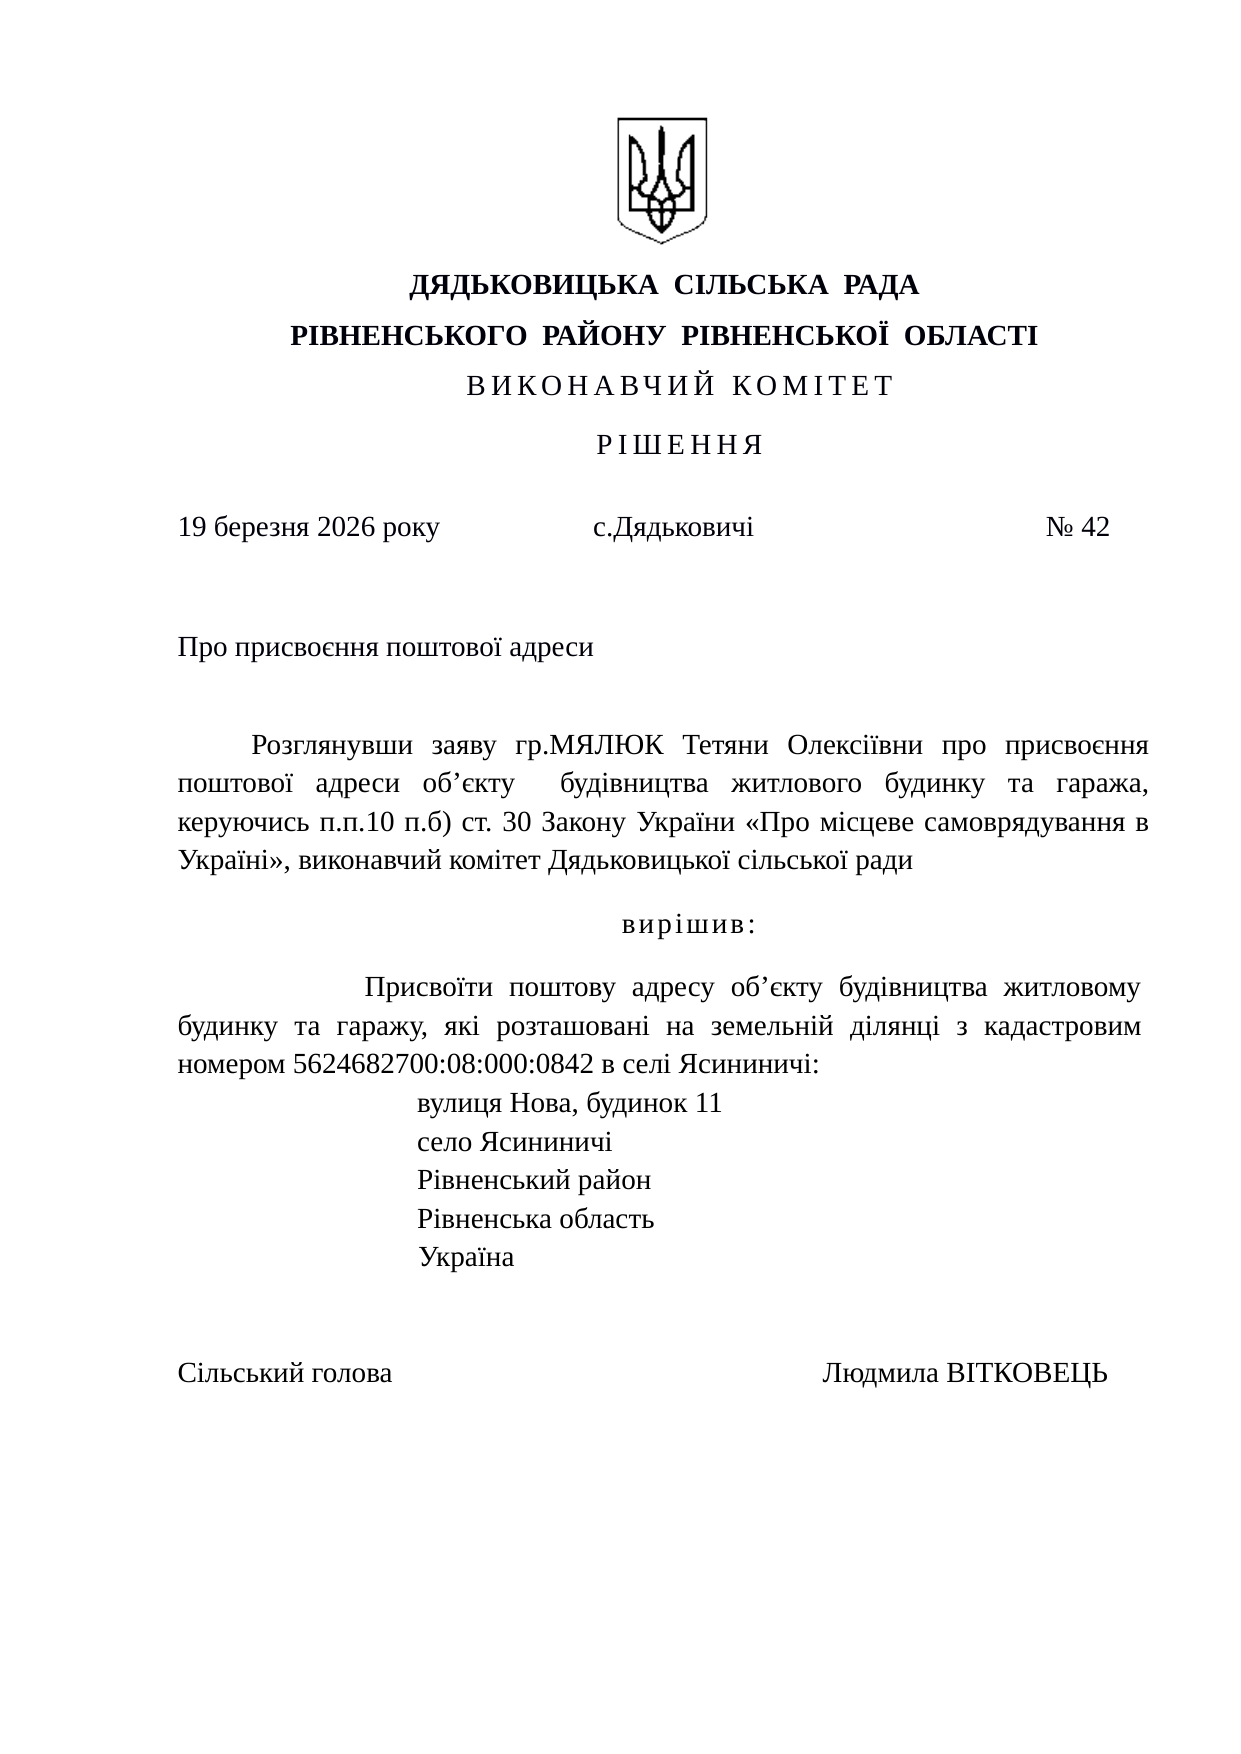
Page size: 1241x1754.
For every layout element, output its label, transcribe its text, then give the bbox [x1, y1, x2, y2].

text Присвоїти поштову адресу об’єкту будівництва житловому будинку та гаражу, які розташовані на земельній ділянці з кадастровим номером 5624682700:08:000:0842 в селі Ясининичі: [177, 969, 1142, 1080]
text Рівненський район [417, 1162, 1181, 1196]
text вулиця Нова, будинок 11 [417, 1085, 1181, 1119]
text Розглянувши заяву гр.МЯЛЮК Тетяни Олексіївни про присвоєння поштової адреси об’єкту будівництва житлового будинку та гаража, керуючись п.п.10 п.б) ст. 30 Закону України «Про місцеве самоврядування в Україні», виконавчий комітет Дядьковицької сільської ради [177, 727, 1150, 876]
text 19 березня 2026 року с.Дядьковичі № 42 [177, 487, 1181, 549]
text Україна [177, 1239, 1181, 1273]
text Сільський голова Людмила ВІТКОВЕЦЬ [177, 1355, 1181, 1388]
text вирішив: [196, 906, 1181, 939]
text Про присвоєння поштової адреси [177, 629, 650, 662]
text РІШЕННЯ [177, 427, 1181, 461]
text ВИКОНАВЧИЙ КОМІТЕТ [177, 368, 1181, 401]
text Рівненська область [417, 1201, 1181, 1234]
text село Ясининичі [417, 1124, 1181, 1157]
text ДЯДЬКОВИЦЬКА СІЛЬСЬКА РАДА РІВНЕНСЬКОГО РАЙОНУ РІВНЕНСЬКОЇ ОБЛАСТІ [177, 118, 1152, 351]
